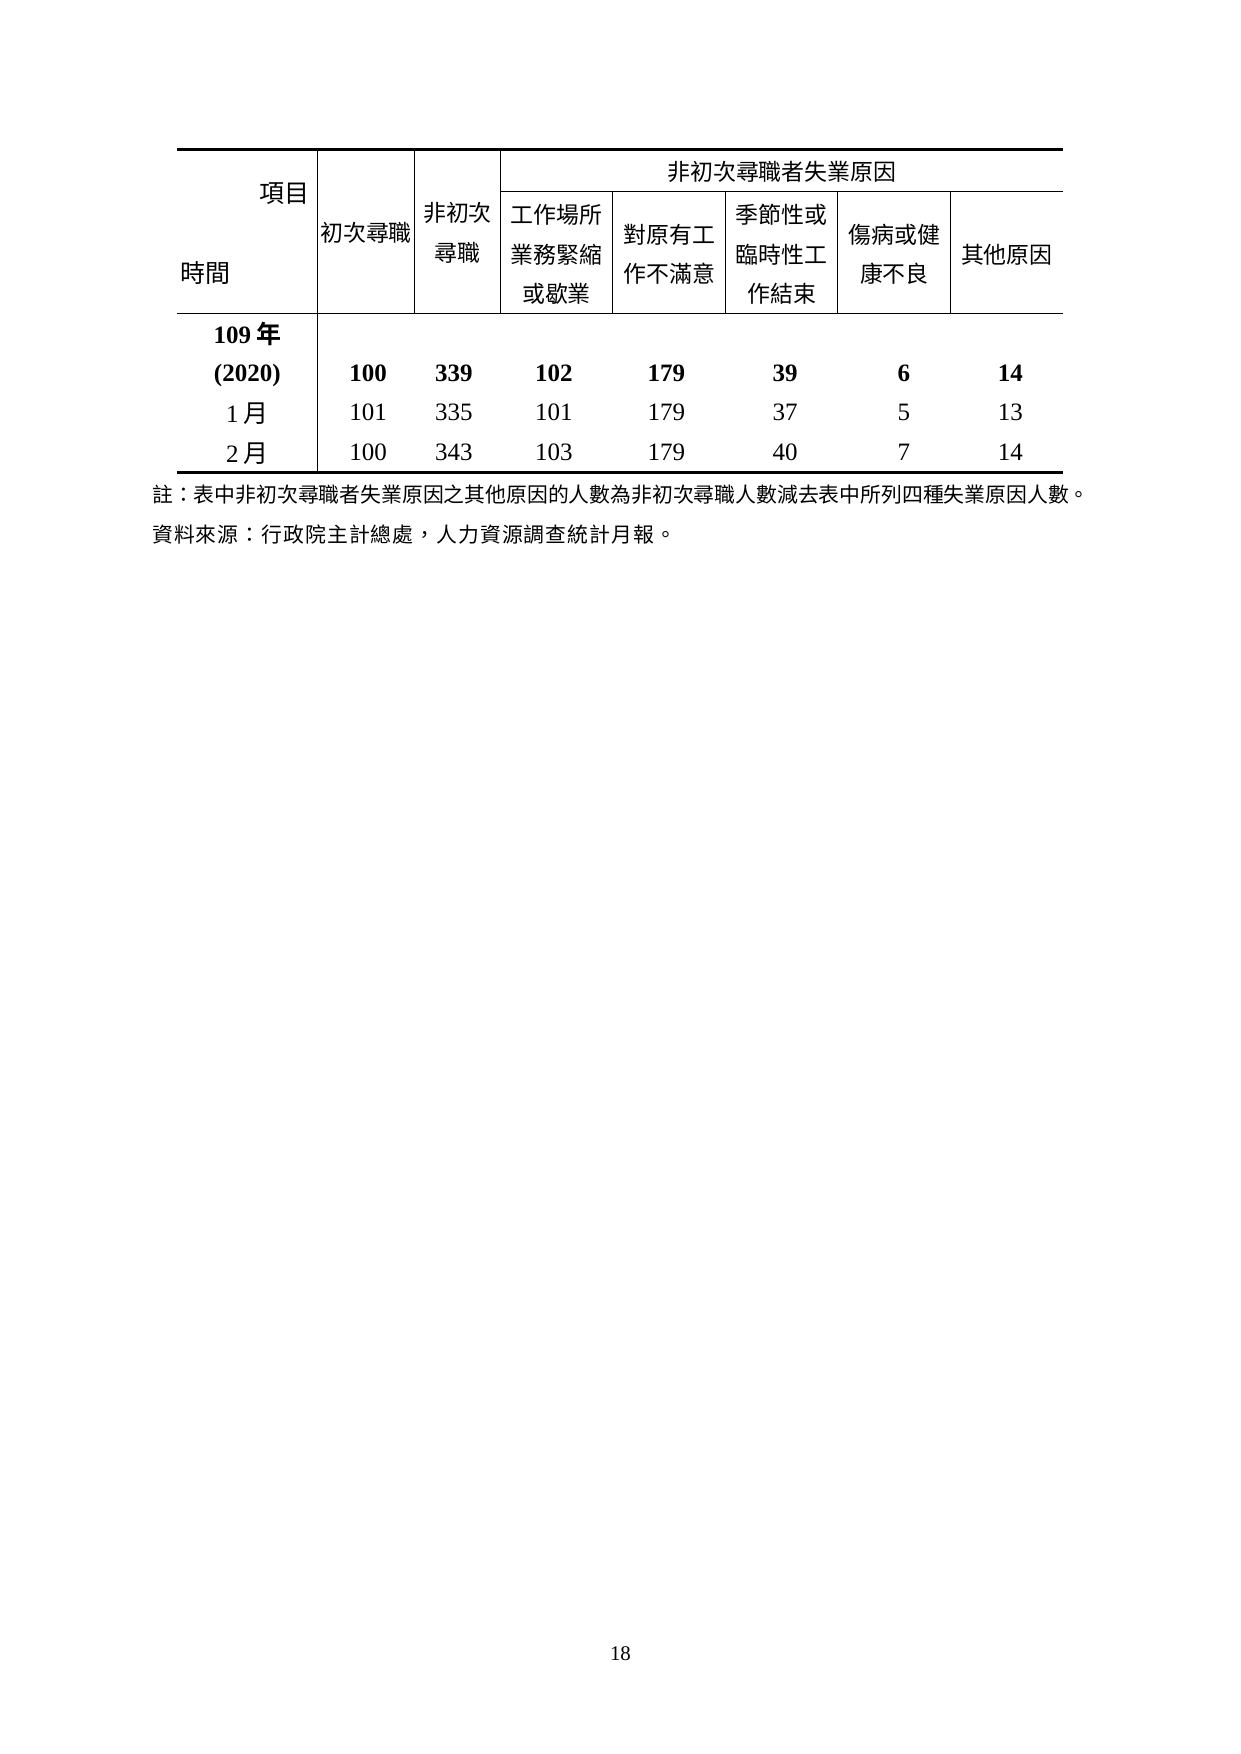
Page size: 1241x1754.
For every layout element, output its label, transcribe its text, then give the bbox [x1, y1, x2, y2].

table_cell 179 [613, 432, 725, 471]
table_cell 其他原因 [951, 192, 1063, 313]
table_cell 100 [318, 432, 414, 471]
table_header 非初次尋職 [415, 151, 500, 313]
table_cell 100 [318, 314, 414, 392]
text 註：表中非初次尋職者失業原因之其他原因的人數為非初次尋職人數減去表中所列四種失業原因人數。 [152, 473, 1101, 513]
table_header 非初次尋職者失業原因 [501, 151, 1063, 191]
table_cell 14 [950, 314, 1063, 392]
table_cell 傷病或健康不良 [838, 192, 950, 313]
table_cell 335 [415, 392, 500, 432]
table_header 初次尋職 [318, 151, 414, 313]
table_cell 339 [415, 314, 500, 392]
table_cell 102 [500, 314, 612, 392]
table_cell 39 [725, 314, 838, 392]
table_cell 37 [725, 392, 838, 432]
table_cell 179 [613, 392, 725, 432]
table_cell 179 [613, 314, 725, 392]
table_cell 6 [838, 314, 950, 392]
table_cell 7 [838, 432, 950, 471]
table_cell 101 [318, 392, 414, 432]
table_cell 5 [838, 392, 950, 432]
table_cell 343 [415, 432, 500, 471]
table_cell 工作場所業務緊縮或歇業 [501, 192, 612, 313]
table_cell 2月 [177, 432, 317, 471]
table_cell 13 [950, 392, 1063, 432]
table_cell 14 [950, 432, 1063, 471]
table_header 項目 時間 [177, 151, 317, 313]
table_cell 40 [725, 432, 838, 471]
table_cell 103 [500, 432, 612, 471]
text 資料來源：行政院主計總處，人力資源調查統計月報。 [152, 513, 1063, 553]
table_cell 對原有工作不滿意 [613, 192, 725, 313]
table_cell 季節性或臨時性工作結束 [726, 192, 837, 313]
table_cell 109年(2020) [177, 314, 317, 392]
table_cell 101 [500, 392, 612, 432]
table_cell 1月 [177, 392, 317, 432]
